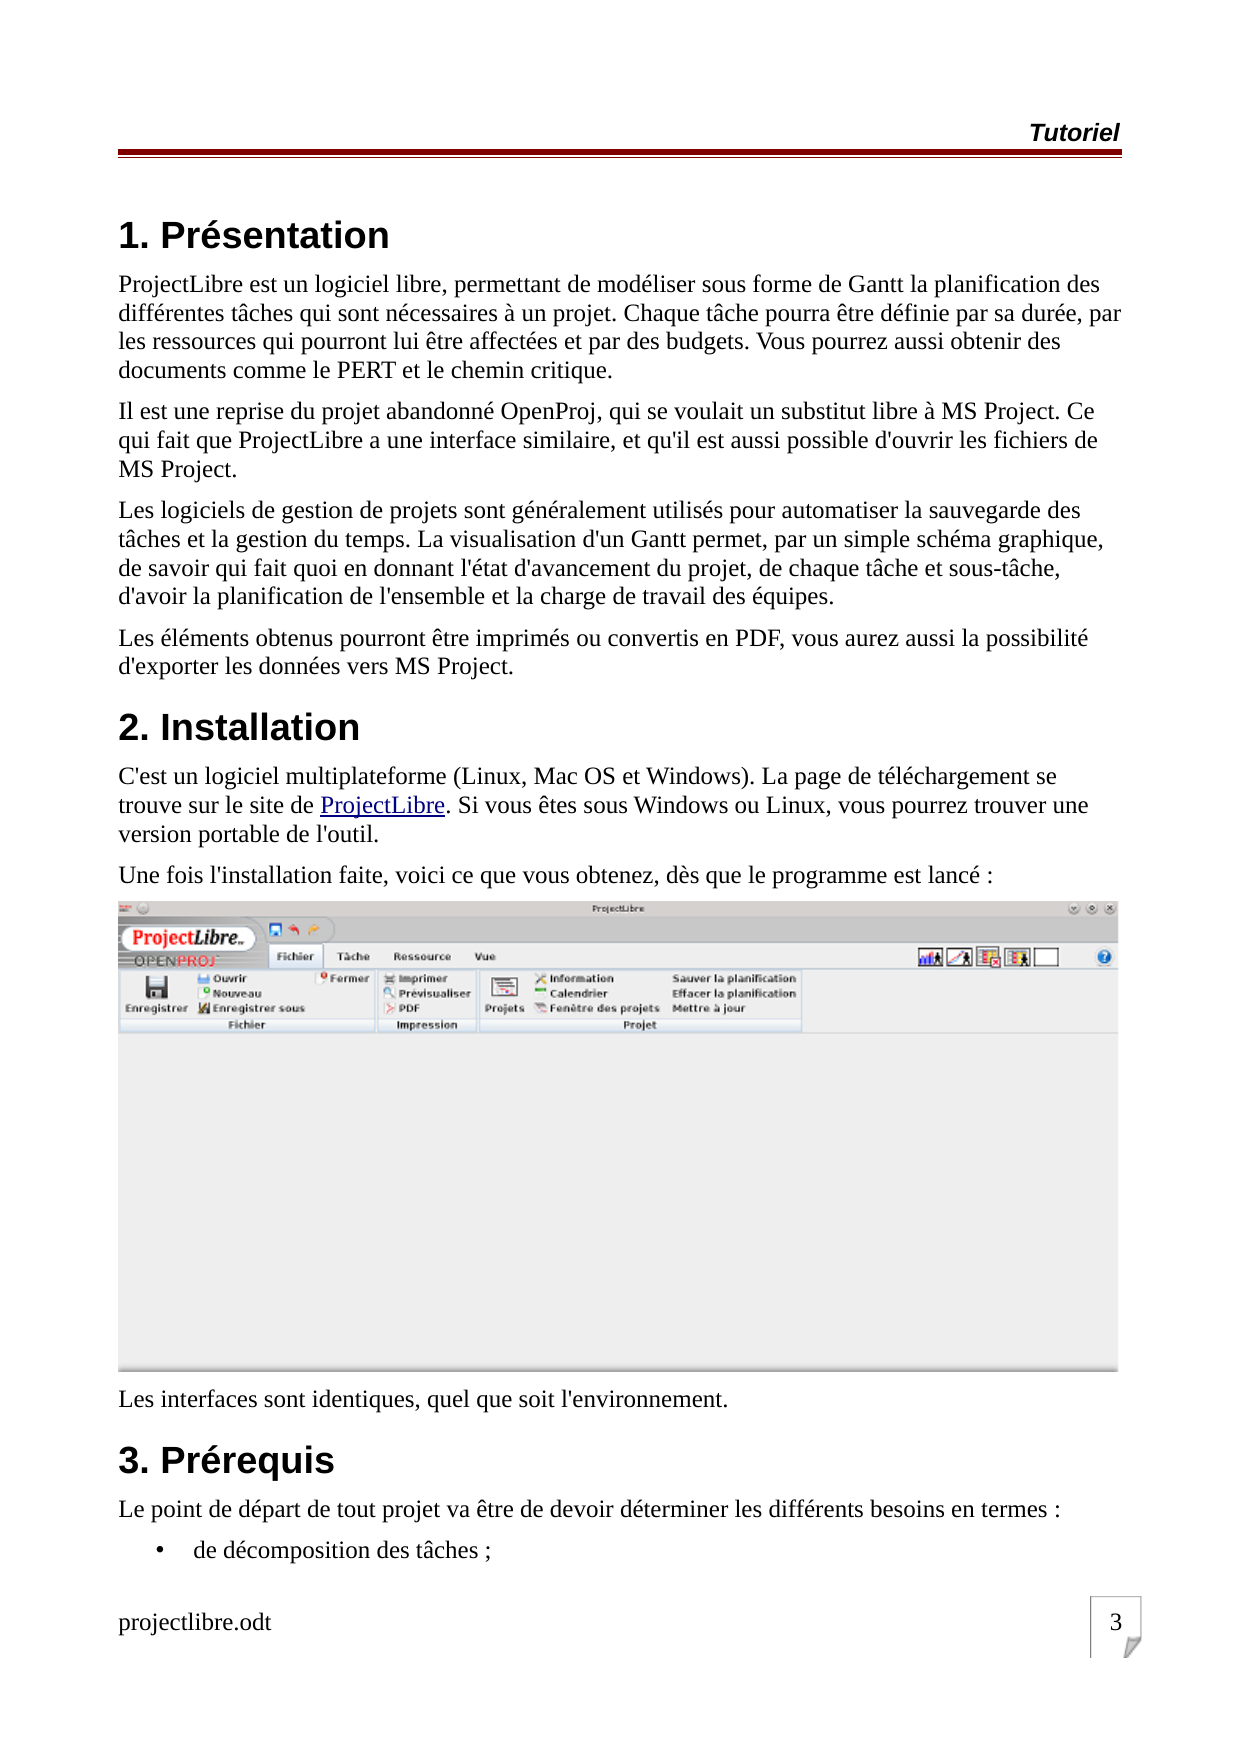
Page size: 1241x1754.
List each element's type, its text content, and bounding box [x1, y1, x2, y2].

text Une fois l'installation faite, voici ce que vous obtenez, dès que le programme est lancé : [118, 860, 1122, 889]
subtitle 3. Prérequis [118, 1438, 1122, 1482]
text ProjectLibre est un logiciel libre, permettant de modéliser sous forme de Gantt la planification des différentes tâches qui sont nécessaires à un projet. Chaque tâche pourra être définie par sa durée, par les ressources qui pourront lui être affectées et par des budgets. Vous pourrez aussi obtenir des documents comme le PERT et le chemin critique. [118, 269, 1122, 384]
subtitle 1. Présentation [118, 213, 1122, 256]
text C'est un logiciel multiplateforme (Linux, Mac OS et Windows). La page de téléchargement se trouve sur le site de ProjectLibre. Si vous êtes sous Windows ou Linux, vous pourrez trouver une version portable de l'outil. [118, 761, 1122, 848]
subtitle 2. Installation [118, 705, 1122, 749]
text Il est une reprise du projet abandonné OpenProj, qui se voulait un substitut libre à MS Project. Ce qui fait que ProjectLibre a une interface similaire, et qu'il est aussi possible d'ouvrir les fichiers de MS Project. [118, 396, 1122, 483]
text Les interfaces sont identiques, quel que soit l'environnement. [118, 1384, 1122, 1413]
text Le point de départ de tout projet va être de devoir déterminer les différents besoins en termes : [118, 1494, 1122, 1523]
picture [118, 901, 1120, 1372]
text Les éléments obtenus pourront être imprimés ou convertis en PDF, vous aurez aussi la possibilité d'exporter les données vers MS Project. [118, 623, 1122, 680]
text Les logiciels de gestion de projets sont généralement utilisés pour automatiser la sauvegarde des tâches et la gestion du temps. La visualisation d'un Gantt permet, par un simple schéma graphique, de savoir qui fait quoi en donnant l'état d'avancement du projet, de chaque tâche et sous-tâche, d'avoir la planification de l'ensemble et la charge de travail des équipes. [118, 495, 1122, 610]
list de décomposition des tâches ; [156, 1535, 1122, 1564]
